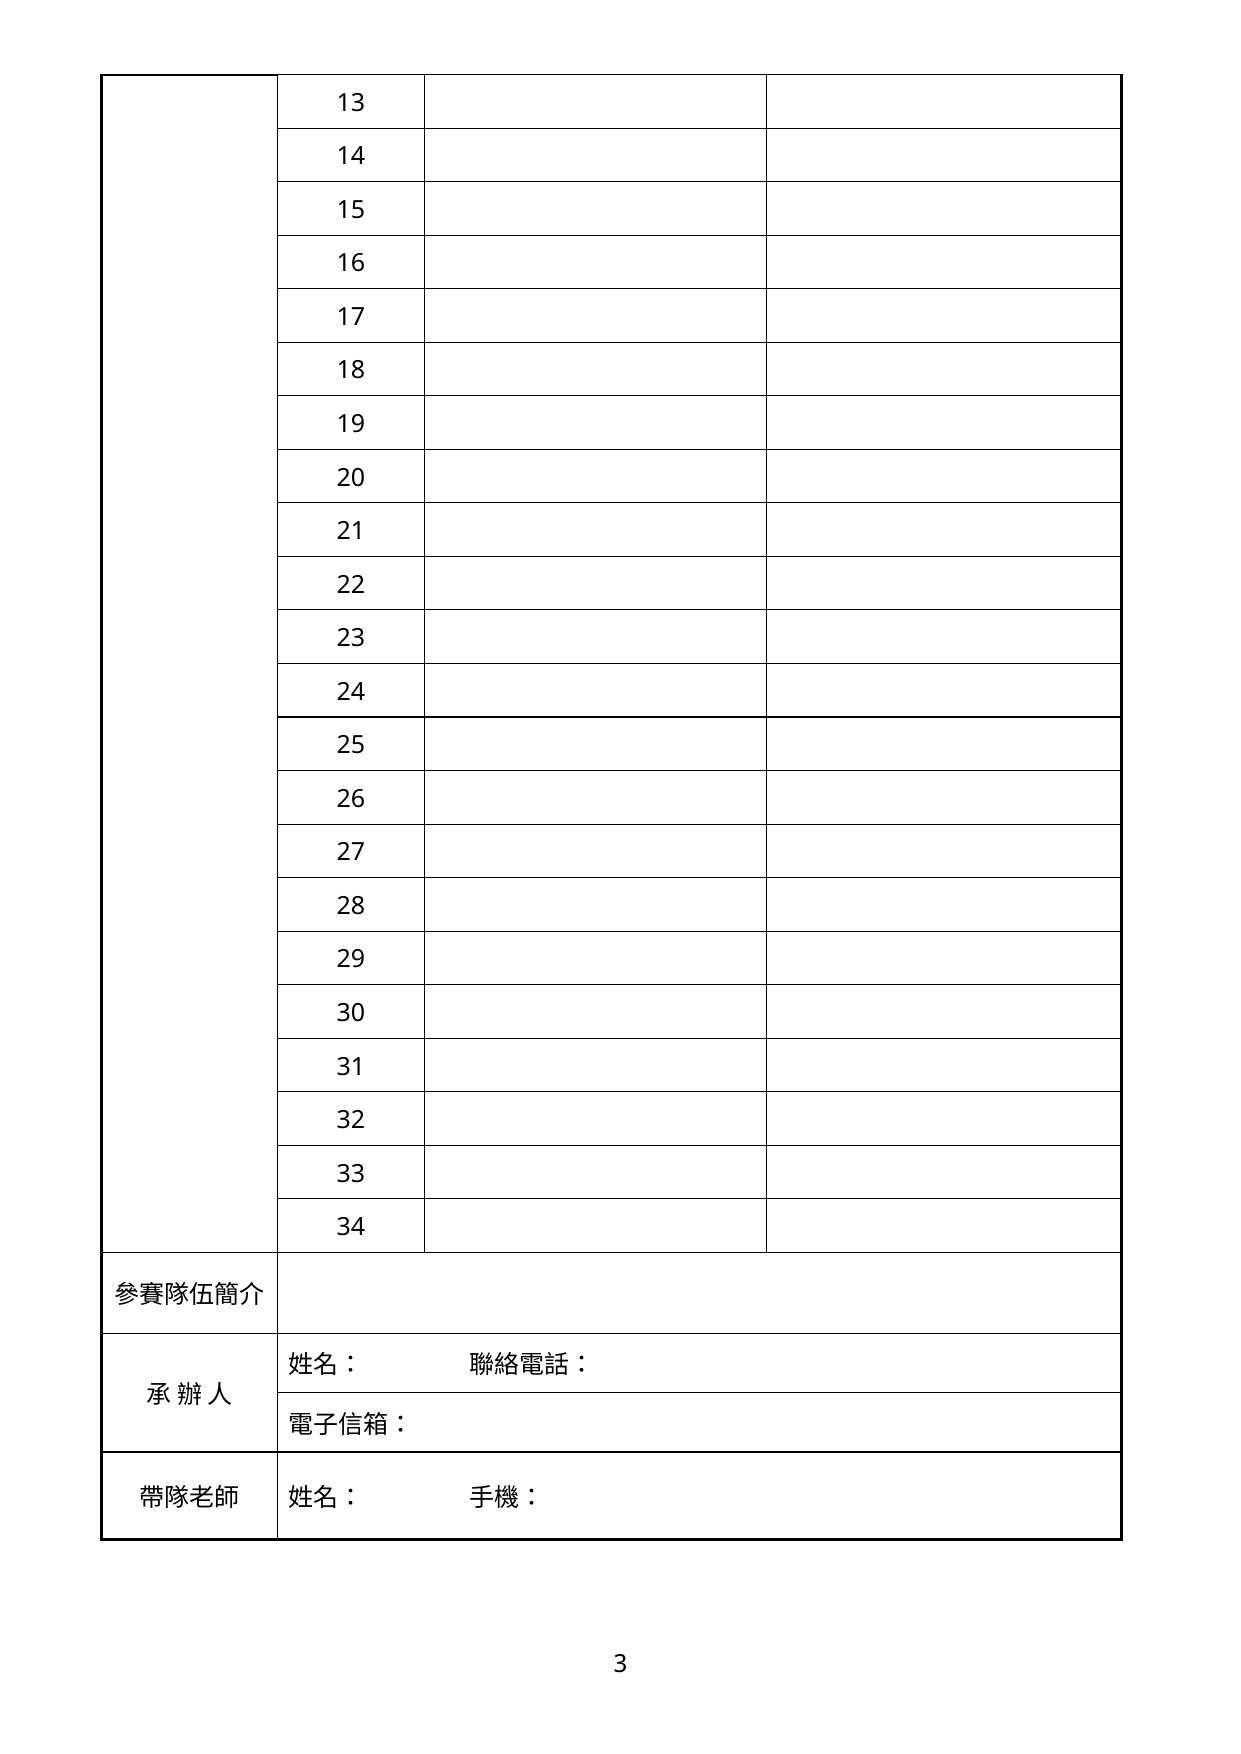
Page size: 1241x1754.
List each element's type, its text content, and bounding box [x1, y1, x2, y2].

table_cell 18 [278, 343, 424, 395]
table_cell [425, 289, 766, 342]
table_cell [767, 289, 1120, 342]
table_cell [425, 182, 766, 234]
table_cell [767, 825, 1120, 877]
table_cell [767, 932, 1120, 984]
table_cell 30 [278, 985, 424, 1038]
table_cell 16 [278, 236, 424, 288]
table_cell 20 [278, 450, 424, 502]
table_cell 13 [278, 75, 424, 127]
table_cell 32 [278, 1092, 424, 1145]
table_cell 17 [278, 289, 424, 342]
table_cell [767, 557, 1120, 609]
table_cell [425, 932, 766, 984]
table_cell [767, 771, 1120, 823]
table_cell 33 [278, 1146, 424, 1198]
table_cell [425, 396, 766, 449]
table_cell 電子信箱： [278, 1393, 1120, 1451]
table_cell [425, 664, 766, 716]
table_cell [425, 1199, 766, 1252]
table_cell [425, 771, 766, 823]
table_cell [767, 718, 1120, 770]
table_cell 31 [278, 1039, 424, 1091]
table_cell 21 [278, 503, 424, 556]
table_cell [425, 236, 766, 288]
table_cell [767, 1039, 1120, 1091]
table_cell [767, 182, 1120, 234]
table_cell [767, 610, 1120, 663]
table_cell 姓名： 手機： [278, 1453, 1120, 1538]
table_cell 34 [278, 1199, 424, 1252]
table_cell [767, 129, 1120, 181]
table_cell [425, 825, 766, 877]
table_cell 19 [278, 396, 424, 449]
table_cell 帶隊老師 [103, 1453, 277, 1538]
table_cell 23 [278, 610, 424, 663]
table_cell [767, 1092, 1120, 1145]
table_cell [425, 503, 766, 556]
table_cell [425, 878, 766, 931]
table_cell [767, 985, 1120, 1038]
table_cell [425, 1039, 766, 1091]
table_cell [278, 1253, 1120, 1333]
table_cell [425, 129, 766, 181]
table_cell 姓名： 聯絡電話： [278, 1334, 1120, 1392]
table_cell 承 辦 人 [103, 1334, 277, 1451]
table_cell [767, 1199, 1120, 1252]
table_cell [425, 985, 766, 1038]
table_cell [767, 878, 1120, 931]
table_cell 24 [278, 664, 424, 716]
table_cell [425, 610, 766, 663]
table_cell 26 [278, 771, 424, 823]
table_cell [767, 236, 1120, 288]
table_cell [767, 396, 1120, 449]
table_cell 25 [278, 718, 424, 770]
table_cell [767, 343, 1120, 395]
table_cell [767, 503, 1120, 556]
table_cell [425, 1092, 766, 1145]
table_cell 22 [278, 557, 424, 609]
table_cell [425, 718, 766, 770]
table_cell 15 [278, 182, 424, 234]
table_cell [425, 1146, 766, 1198]
table_cell [767, 664, 1120, 716]
table_cell [767, 75, 1120, 127]
table_cell [425, 557, 766, 609]
table_cell 29 [278, 932, 424, 984]
table_cell [425, 75, 766, 127]
table_cell 14 [278, 129, 424, 181]
table_cell 28 [278, 878, 424, 931]
table_cell [767, 450, 1120, 502]
table_cell [767, 1146, 1120, 1198]
table_cell [425, 343, 766, 395]
table_cell [103, 76, 277, 1252]
table_cell 參賽隊伍簡介 [103, 1253, 277, 1333]
table_cell [425, 450, 766, 502]
table_cell 27 [278, 825, 424, 877]
